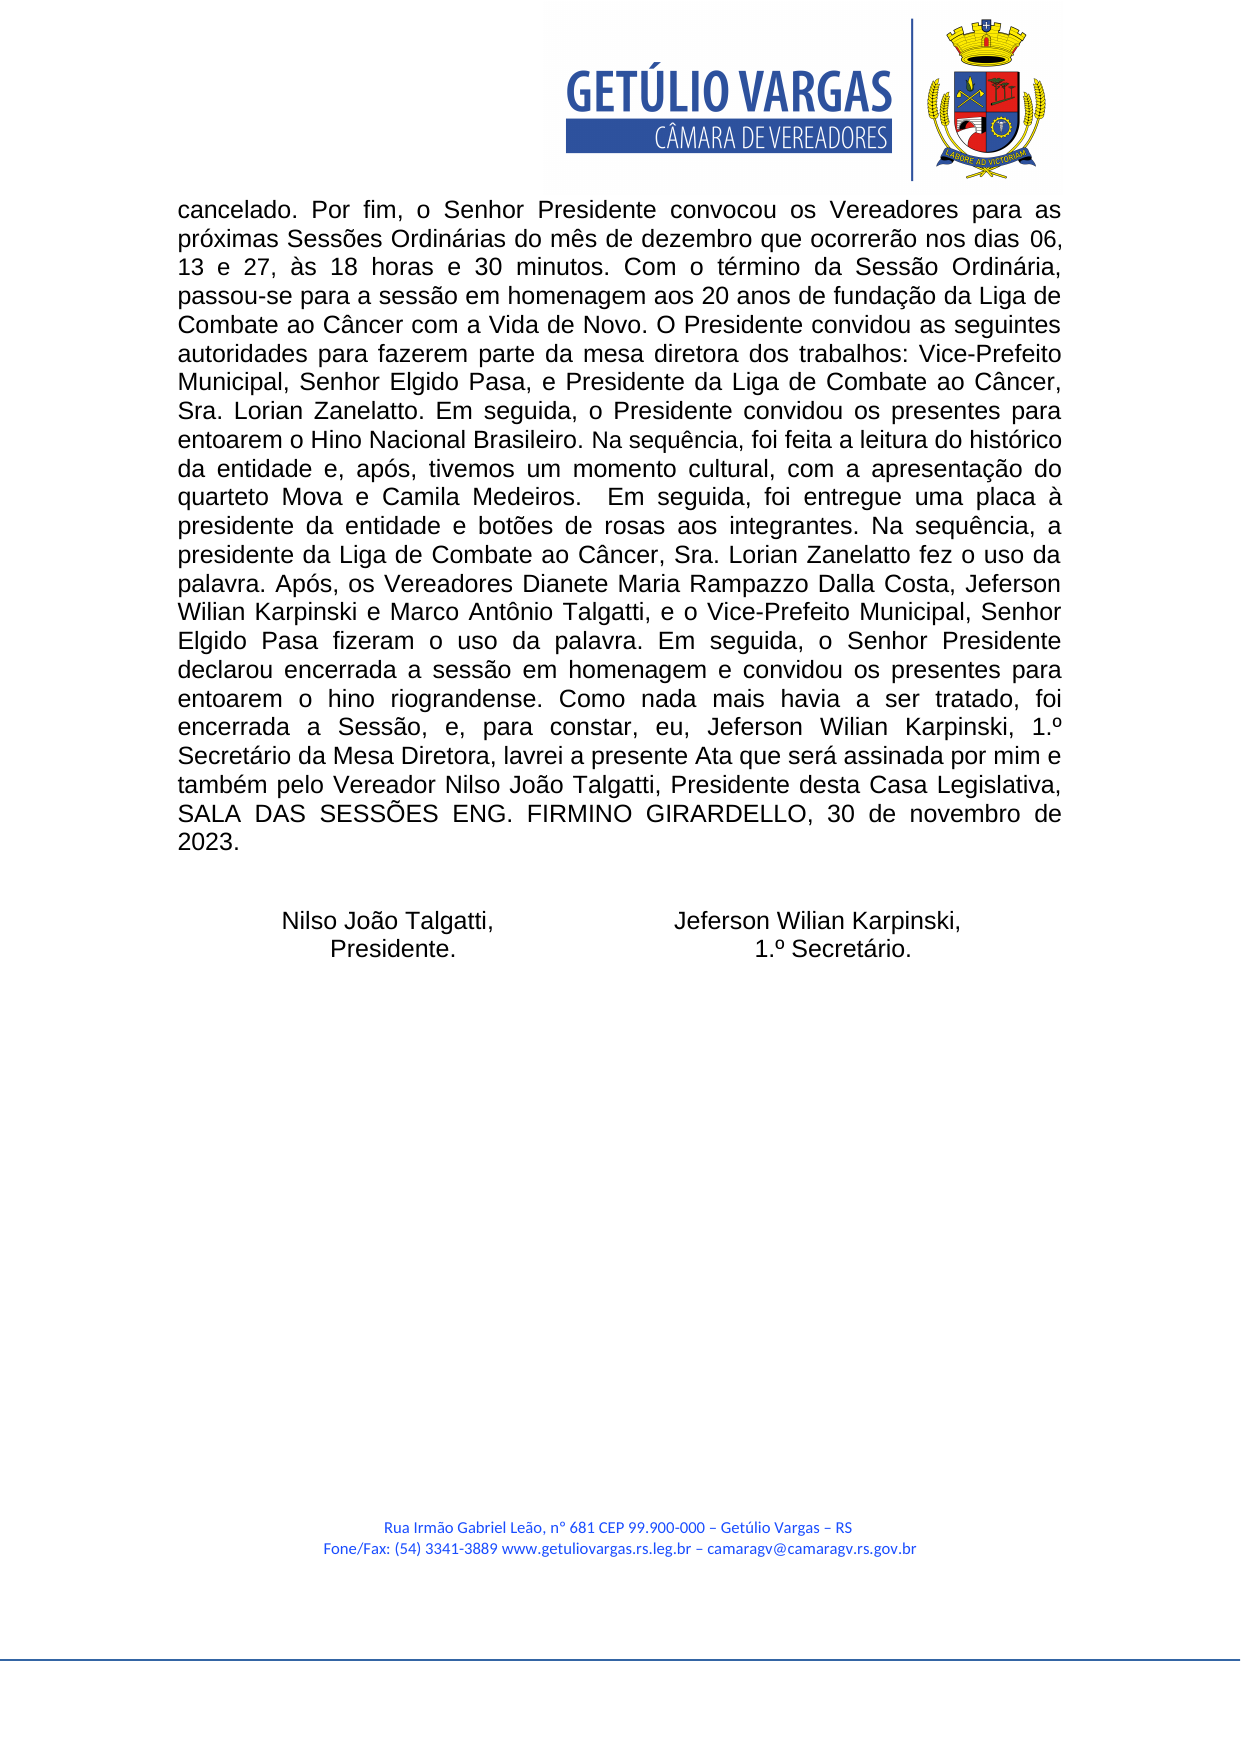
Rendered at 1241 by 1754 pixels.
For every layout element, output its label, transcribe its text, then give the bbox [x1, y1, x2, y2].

text Presidente. 1.º Secretário. [177, 934, 1063, 963]
text Nilso João Talgatti, Jeferson Wilian Karpinski, [177, 906, 1063, 934]
text cancelado. Por fim, o Senhor Presidente convocou os Vereadores para as próximas Sessões Ordinárias do mês de dezembro que ocorrerão nos dias 06, 13 e 27, às 18 horas e 30 minutos. Com o término da Sessão Ordinária, passou-se para a sessão em homenagem aos 20 anos de fundação da Liga de Combate ao Câncer com a Vida de Novo. O Presidente convidou as seguintes autoridades para fazerem parte da mesa diretora dos trabalhos: Vice-Prefeito Municipal, Senhor Elgido Pasa, e Presidente da Liga de Combate ao Câncer, Sra. Lorian Zanelatto. Em seguida, o Presidente convidou os presentes para entoarem o Hino Nacional Brasileiro. Na sequência, foi feita a leitura do histórico da entidade e, após, tivemos um momento cultural, com a apresentação do quarteto Mova e Camila Medeiros. Em seguida, foi entregue uma placa à presidente da entidade e botões de rosas aos integrantes. Na sequência, a presidente da Liga de Combate ao Câncer, Sra. Lorian Zanelatto fez o uso da palavra. Após, os Vereadores Dianete Maria Rampazzo Dalla Costa, Jeferson Wilian Karpinski e Marco Antônio Talgatti, e o Vice-Prefeito Municipal, Senhor Elgido Pasa fizeram o uso da palavra. Em seguida, o Senhor Presidente declarou encerrada a sessão em homenagem e convidou os presentes para entoarem o hino riograndense. Como nada mais havia a ser tratado, foi encerrada a Sessão, e, para constar, eu, Jeferson Wilian Karpinski, 1.º Secretário da Mesa Diretora, lavrei a presente Ata que será assinada por mim e também pelo Vereador Nilso João Talgatti, Presidente desta Casa Legislativa, SALA DAS SESSÕES ENG. FIRMINO GIRARDELLO, 30 de novembro de 2023. [177, 162, 1063, 856]
